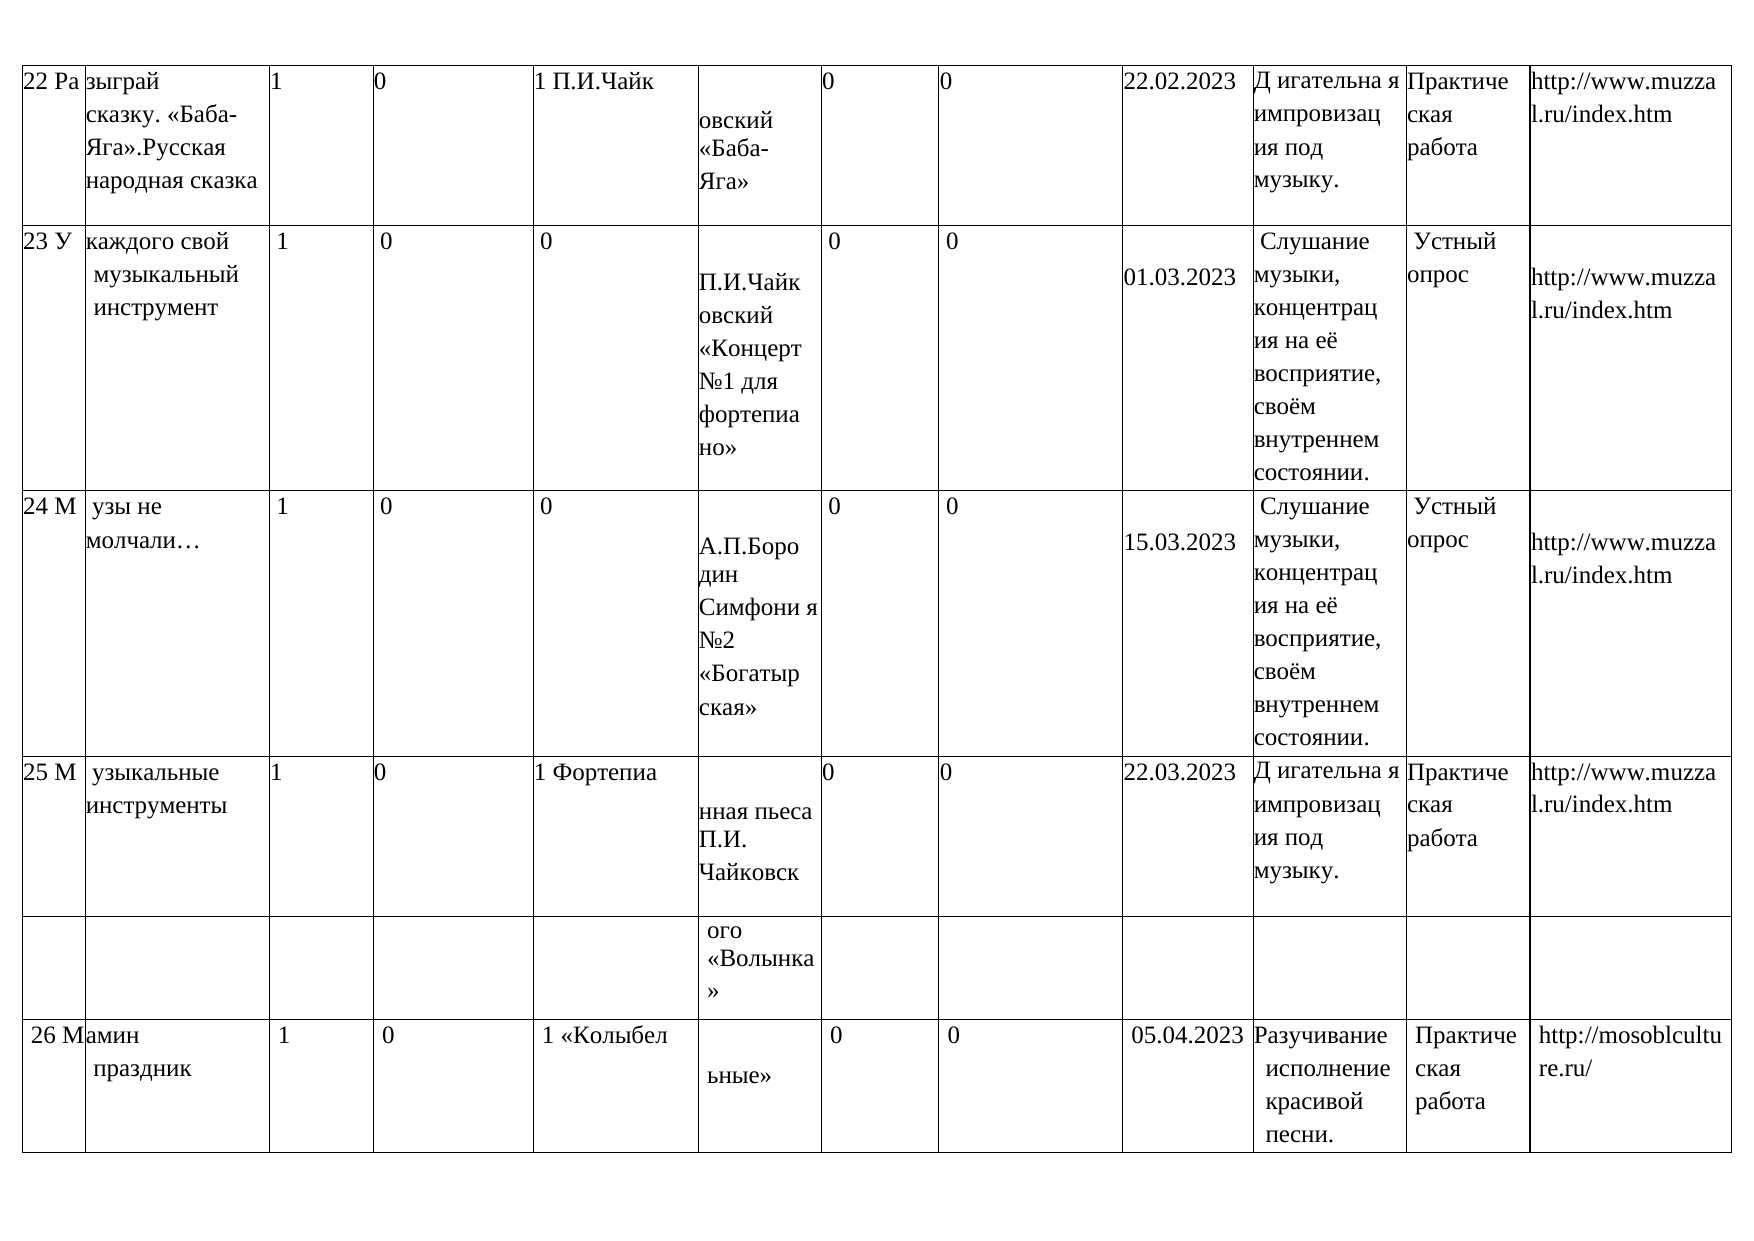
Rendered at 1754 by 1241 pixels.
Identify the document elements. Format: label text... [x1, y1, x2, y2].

table_cell [534, 917, 698, 1019]
table_cell [1254, 917, 1406, 1019]
table_cell 1 «Колыбел [534, 1020, 698, 1152]
table_cell Устный опрос [1407, 491, 1529, 756]
table_cell [86, 917, 269, 1019]
table_cell А.П.Боро дин Симфони я №2 «Богатыр ская» [699, 491, 821, 756]
table_cell каждого свой музыкальный инструмент [86, 226, 269, 490]
table_cell Слушание музыки, концентрац ия на её восприятие, своём внутреннем состоянии. [1254, 226, 1406, 490]
table_cell 1 [270, 491, 373, 756]
table_cell 0 [939, 66, 1122, 225]
table_cell 1 [270, 226, 373, 490]
table_cell 0 [939, 226, 1122, 490]
table_cell 24 М [23, 491, 85, 756]
table_cell 0 [374, 757, 533, 916]
table_cell зыграй сказку. «Баба- Яга».Русская народная сказка [86, 66, 269, 225]
table_cell 0 [374, 1020, 533, 1152]
table_cell 23 У [23, 226, 85, 490]
table_cell 0 [822, 757, 938, 916]
table_cell 0 [374, 491, 533, 756]
table_cell 0 [374, 226, 533, 490]
table_cell 0 [374, 66, 533, 225]
table_cell нная пьеса П.И. Чайковск [699, 757, 821, 916]
table_cell 1 [270, 66, 373, 225]
table_cell [822, 917, 938, 1019]
table_cell 1 [270, 757, 373, 916]
table_cell узы не молчали… [86, 491, 269, 756]
table_cell Практиче ская работа [1407, 1020, 1529, 1152]
table_cell 22.02.2023 [1123, 66, 1253, 225]
table_cell овский «Баба- Яга» [699, 66, 821, 225]
table_cell ого «Волынка » [699, 917, 821, 1019]
table_cell 26 М [23, 1020, 85, 1152]
table_cell П.И.Чайк овский «Концерт №1 для фортепиа но» [699, 226, 821, 490]
table_cell http://www.muzza l.ru/index.htm [1531, 757, 1731, 916]
table_cell 0 [822, 491, 938, 756]
table_cell Практиче ская работа [1407, 757, 1529, 916]
table_cell Практиче ская работа [1407, 66, 1529, 225]
table_cell 15.03.2023 [1123, 491, 1253, 756]
table_cell 05.04.2023 [1123, 1020, 1253, 1152]
table_cell 0 [534, 226, 698, 490]
table_cell http://www.muzza l.ru/index.htm [1531, 226, 1731, 490]
table_cell 0 [939, 1020, 1122, 1152]
table_cell 25 М [23, 757, 85, 916]
table_cell [1531, 917, 1731, 1019]
table_cell [374, 917, 533, 1019]
table_cell [1407, 917, 1529, 1019]
table_cell Слушание музыки, концентрац ия на её восприятие, своём внутреннем состоянии. [1254, 491, 1406, 756]
table_cell [23, 917, 85, 1019]
table_cell Устный опрос [1407, 226, 1529, 490]
table_cell 0 [822, 66, 938, 225]
table_cell 1 Фортепиа [534, 757, 698, 916]
table_cell 0 [822, 226, 938, 490]
table_cell 01.03.2023 [1123, 226, 1253, 490]
table_cell 1 [270, 1020, 373, 1152]
table_cell [1123, 917, 1253, 1019]
table_cell Разучивание исполнение красивой песни. [1254, 1020, 1406, 1152]
table_cell 0 [534, 491, 698, 756]
table_cell [270, 917, 373, 1019]
table_cell [939, 917, 1122, 1019]
table_cell узыкальные инструменты [86, 757, 269, 916]
table_cell 0 [939, 757, 1122, 916]
table_cell http://www.muzza l.ru/index.htm [1531, 66, 1731, 225]
table_cell 1 П.И.Чайк [534, 66, 698, 225]
table_cell http://www.muzza l.ru/index.htm [1531, 491, 1731, 756]
table_cell амин праздник [86, 1020, 269, 1152]
table_cell http://mosoblcultu re.ru/ [1531, 1020, 1731, 1152]
table_cell 22.03.2023 [1123, 757, 1253, 916]
table_cell 22 Ра [23, 66, 85, 225]
table_cell 0 [822, 1020, 938, 1152]
table_cell 0 [939, 491, 1122, 756]
table_cell ьные» [699, 1020, 821, 1152]
table_cell Д игательна я импровизац ия под музыку. [1254, 66, 1406, 225]
table_cell Д игательна я импровизац ия под музыку. [1254, 757, 1406, 916]
